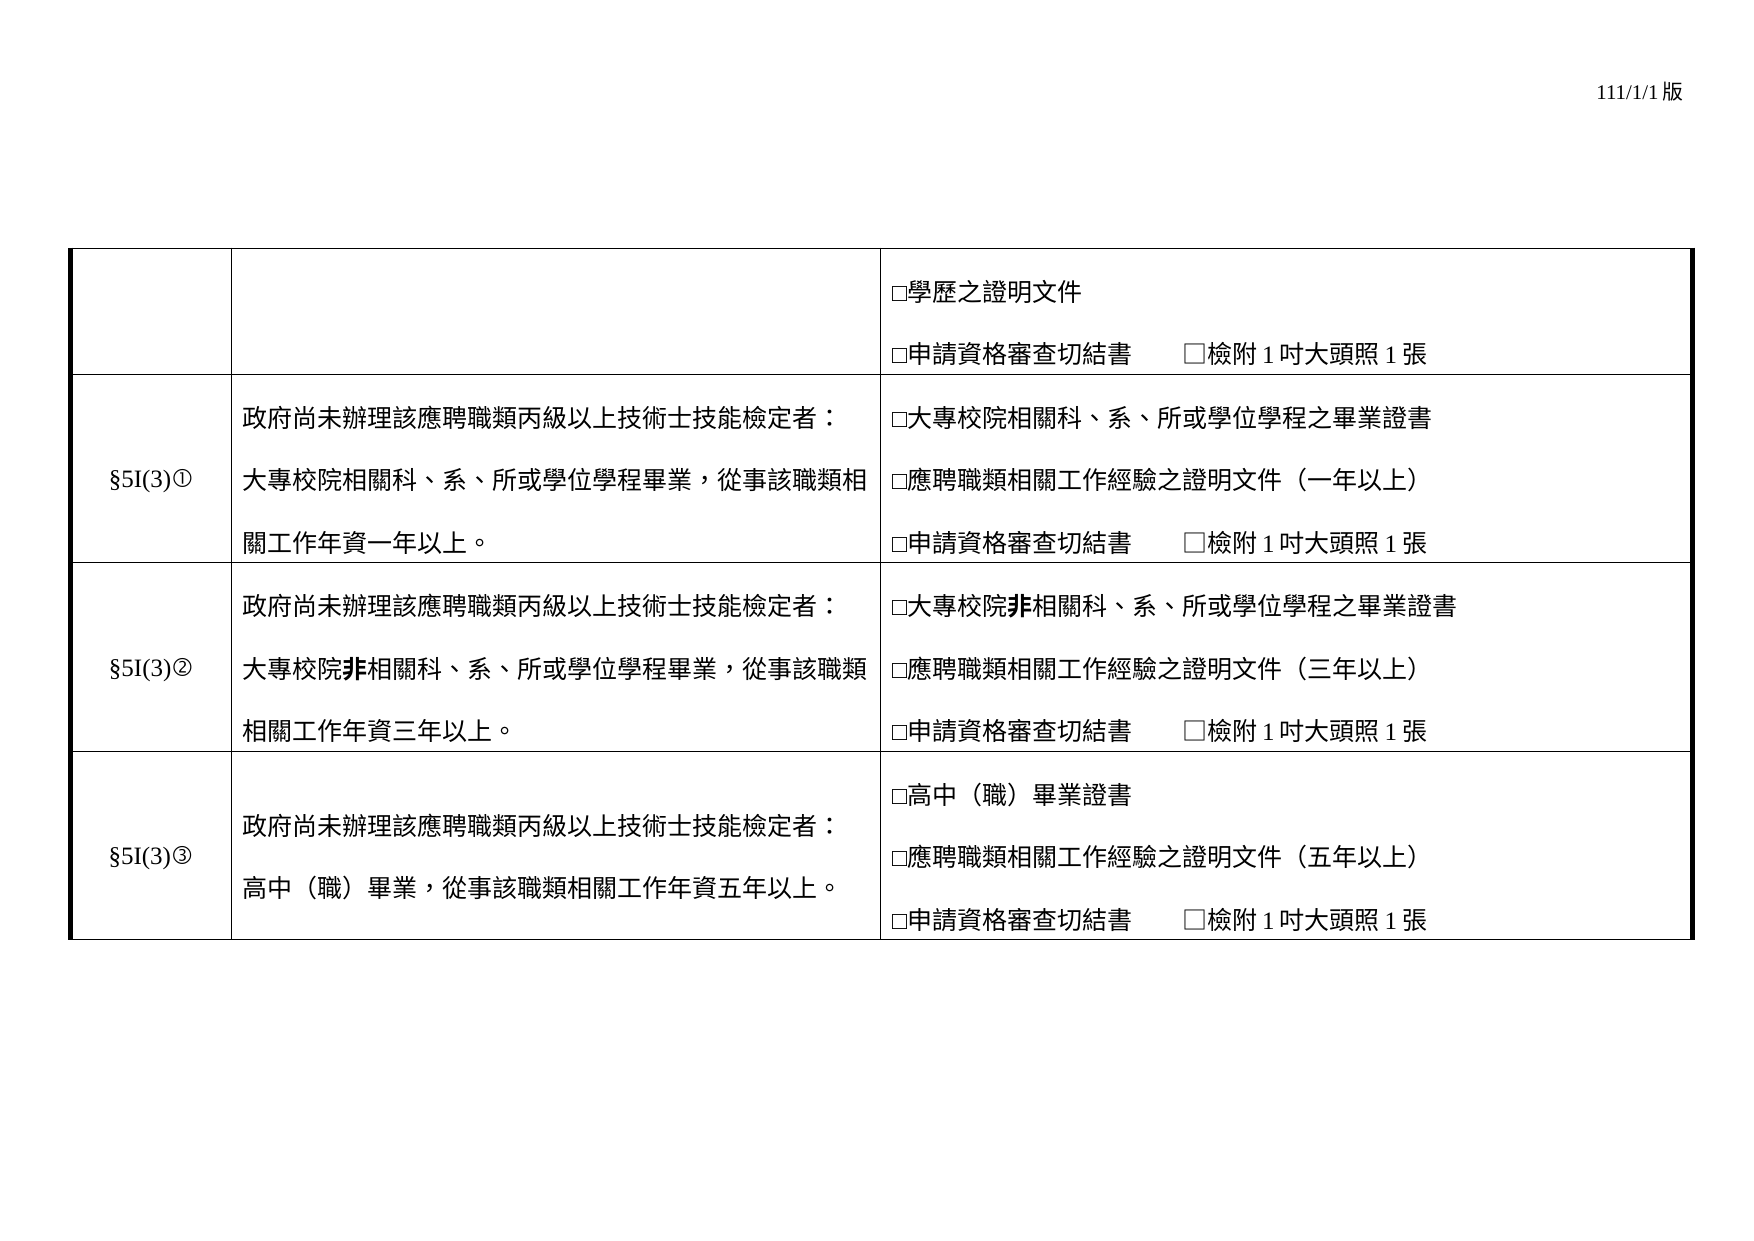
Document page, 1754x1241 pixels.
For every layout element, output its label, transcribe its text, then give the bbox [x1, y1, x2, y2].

table_cell □學歷之證明文件 □申請資格審查切結書 □檢附1吋大頭照1張 [881, 249, 1690, 373]
table_cell §5I(3) [73, 375, 231, 562]
table_cell □大專校院相關科、系、所或學位學程之畢業證書 □應聘職類相關工作經驗之證明文件（一年以上） □申請資格審查切結書 □檢附1吋大頭照1張 [881, 375, 1690, 562]
table_cell □大專校院非相關科、系、所或學位學程之畢業證書 □應聘職類相關工作經驗之證明文件（三年以上） □申請資格審查切結書 □檢附1吋大頭照1張 [881, 563, 1690, 751]
table_cell §5I(3) [73, 563, 231, 751]
table_cell [73, 249, 231, 373]
table_cell □高中（職）畢業證書 □應聘職類相關工作經驗之證明文件（五年以上） □申請資格審查切結書 □檢附1吋大頭照1張 [881, 752, 1690, 939]
table_cell §5I(3) [73, 752, 231, 939]
table_cell [232, 249, 880, 373]
table_cell 政府尚未辦理該應聘職類丙級以上技術士技能檢定者： 大專校院相關科、系、所或學位學程畢業，從事該職類相關工作年資一年以上。 [232, 375, 880, 562]
table_cell 政府尚未辦理該應聘職類丙級以上技術士技能檢定者： 大專校院非相關科、系、所或學位學程畢業，從事該職類相關工作年資三年以上。 [232, 563, 880, 751]
table_cell 政府尚未辦理該應聘職類丙級以上技術士技能檢定者： 高中（職）畢業，從事該職類相關工作年資五年以上。 [232, 752, 880, 939]
